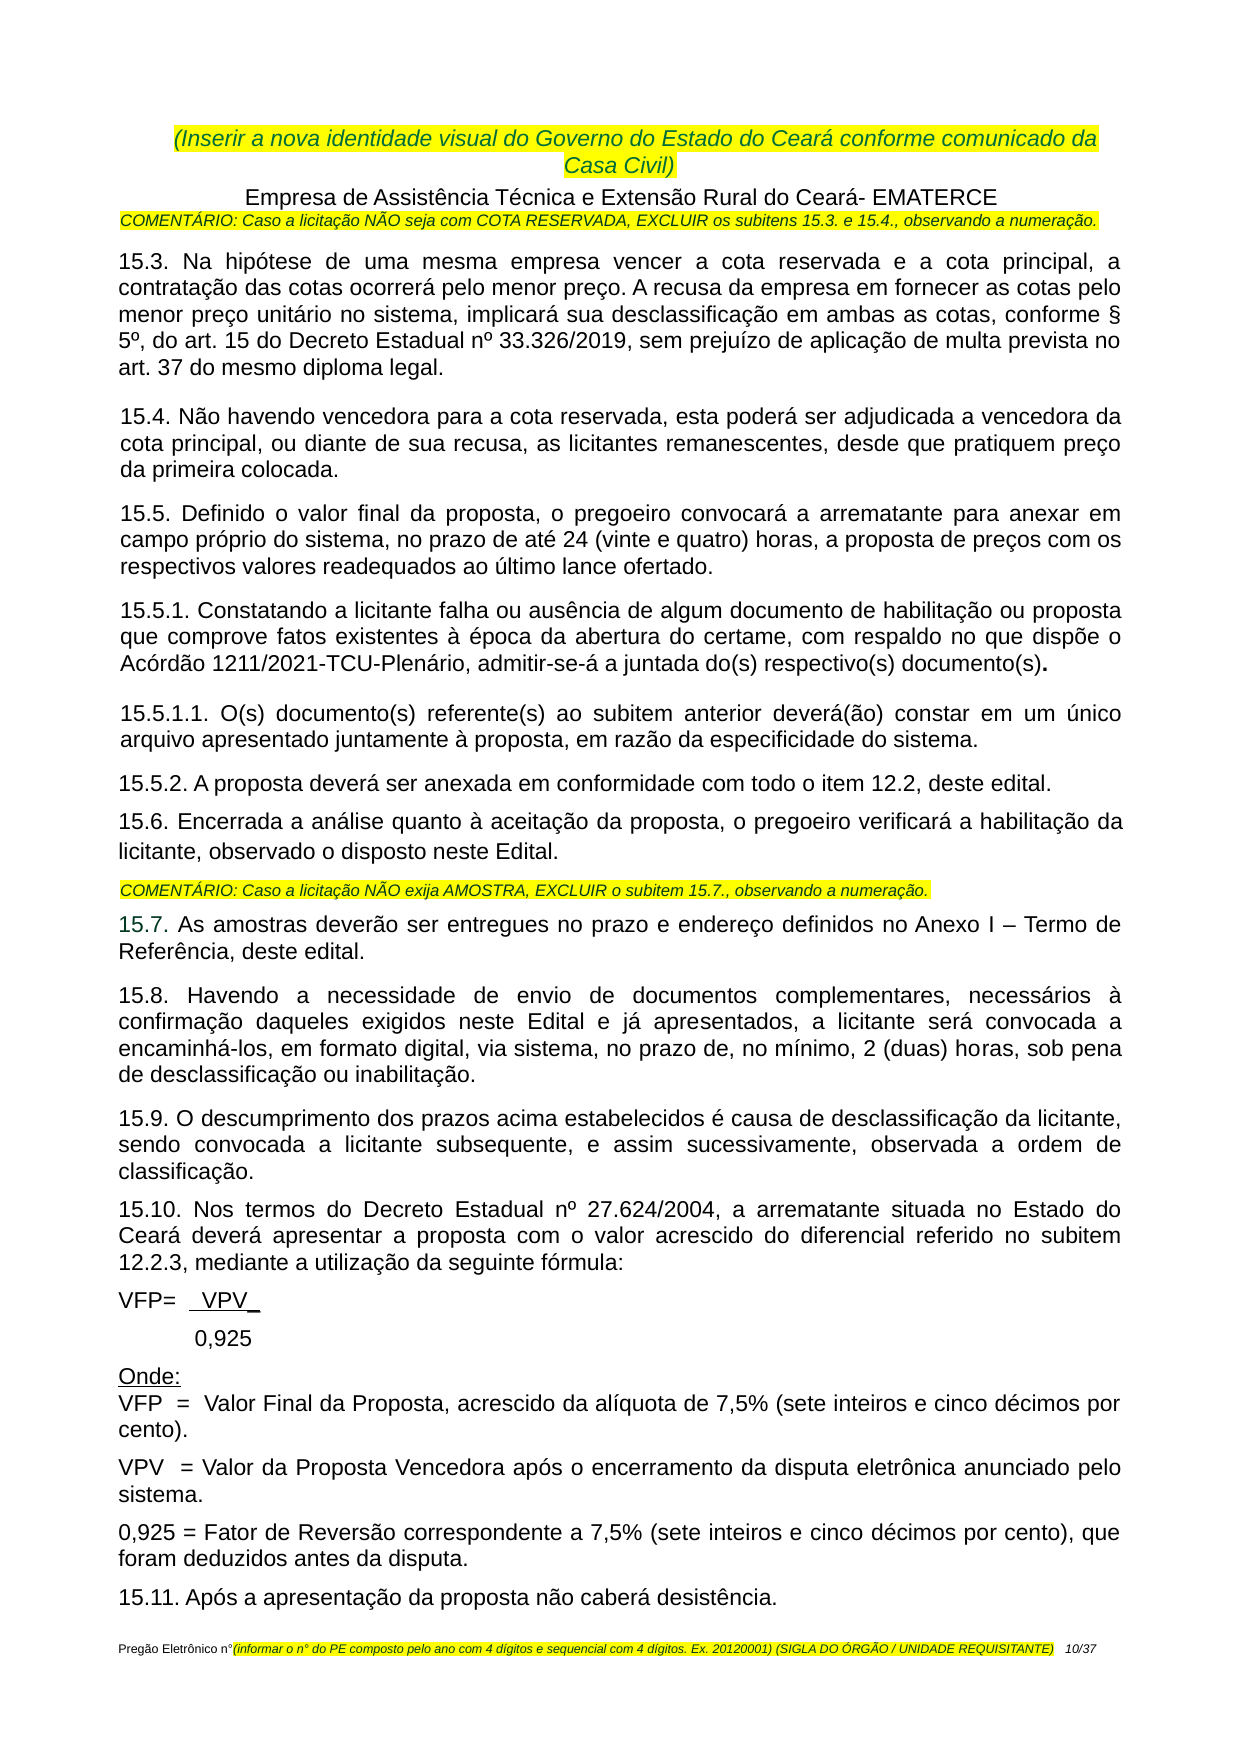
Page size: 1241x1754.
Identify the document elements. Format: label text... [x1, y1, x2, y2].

text 15.7. As amostras deverão ser entregues no prazo e endereço definidos no Anexo I – Termo de Referência, deste edital. [118, 911, 1122, 964]
text 15.5.2. A proposta deverá ser anexada em conformidade com todo o item 12.2, deste edital. [118, 770, 1122, 796]
text 15.3. Na hipótese de uma mesma empresa vencer a cota reservada e a cota principal, a contratação das cotas ocorrerá pelo menor preço. A recusa da empresa em fornecer as cotas pelo menor preço unitário no sistema, implicará sua desclassificação em ambas as cotas, conforme § 5º, do art. 15 do Decreto Estadual nº 33.326/2019, sem prejuízo de aplicação de multa prevista no art. 37 do mesmo diploma legal. [118, 248, 1122, 380]
text 15.11. Após a apresentação da proposta não caberá desistência. [118, 1583, 1122, 1610]
text 15.9. O descumprimento dos prazos acima estabelecidos é causa de desclassificação da licitante, sendo convocada a licitante subsequente, e assim sucessivamente, observada a ordem de classificação. [118, 1105, 1122, 1184]
text 0,925 [118, 1325, 1122, 1351]
text 15.5.1. Constatando a licitante falha ou ausência de algum documento de habilitação ou proposta que comprove fatos existentes à época da abertura do certame, com respaldo no que dispõe o Acórdão 1211/2021-TCU-Plenário, admitir-se-á a juntada do(s) respectivo(s) documento(s). [120, 597, 1122, 676]
text 0,925 = Fator de Reversão correspondente a 7,5% (sete inteiros e cinco décimos por cento), que foram deduzidos antes da disputa. [118, 1519, 1122, 1572]
text 15.10. Nos termos do Decreto Estadual nº 27.624/2004, a arrematante situada no Estado do Ceará deverá apresentar a proposta com o valor acrescido do diferencial referido no subitem 12.2.3, mediante a utilização da seguinte fórmula: [118, 1196, 1122, 1275]
text Onde: VFP = Valor Final da Proposta, acrescido da alíquota de 7,5% (sete inteiros e cinco décimos por cento). [118, 1363, 1122, 1442]
text VPV = Valor da Proposta Vencedora após o encerramento da disputa eletrônica anunciado pelo sistema. [118, 1454, 1122, 1507]
text COMENTÁRIO: Caso a licitação NÃO seja com COTA RESERVADA, EXCLUIR os subitens 15.3. e 15.4., observando a numeração. [120, 211, 1122, 230]
text VFP= VPV_ [118, 1287, 1122, 1313]
list 15.8. Havendo a necessidade de envio de documentos complementares, necessários à confirmação daqueles exigidos neste Edital e já apresentados, a licitante será convocada a encaminhá-los, em formato digital, via sistema, no prazo de, no mínimo, 2 (duas) horas, sob pena de desclassificação ou inabilitação. [118, 982, 1122, 1087]
text COMENTÁRIO: Caso a licitação NÃO exija AMOSTRA, EXCLUIR o subitem 15.7., observando a numeração. [120, 880, 1122, 899]
text 15.6. Encerrada a análise quanto à aceitação da proposta, o pregoeiro verificará a habilitação da licitante, observado o disposto neste Edital. [118, 808, 1123, 865]
text 15.5. Definido o valor final da proposta, o pregoeiro convocará a arrematante para anexar em campo próprio do sistema, no prazo de até 24 (vinte e quatro) horas, a proposta de preços com os respectivos valores readequados ao último lance ofertado. [120, 500, 1122, 579]
text 15.5.1.1. O(s) documento(s) referente(s) ao subitem anterior deverá(ão) constar em um único arquivo apresentado juntamente à proposta, em razão da especificidade do sistema. [120, 699, 1122, 752]
text 15.4. Não havendo vencedora para a cota reservada, esta poderá ser adjudicada a vencedora da cota principal, ou diante de sua recusa, as licitantes remanescentes, desde que pratiquem preço da primeira colocada. [120, 403, 1122, 482]
